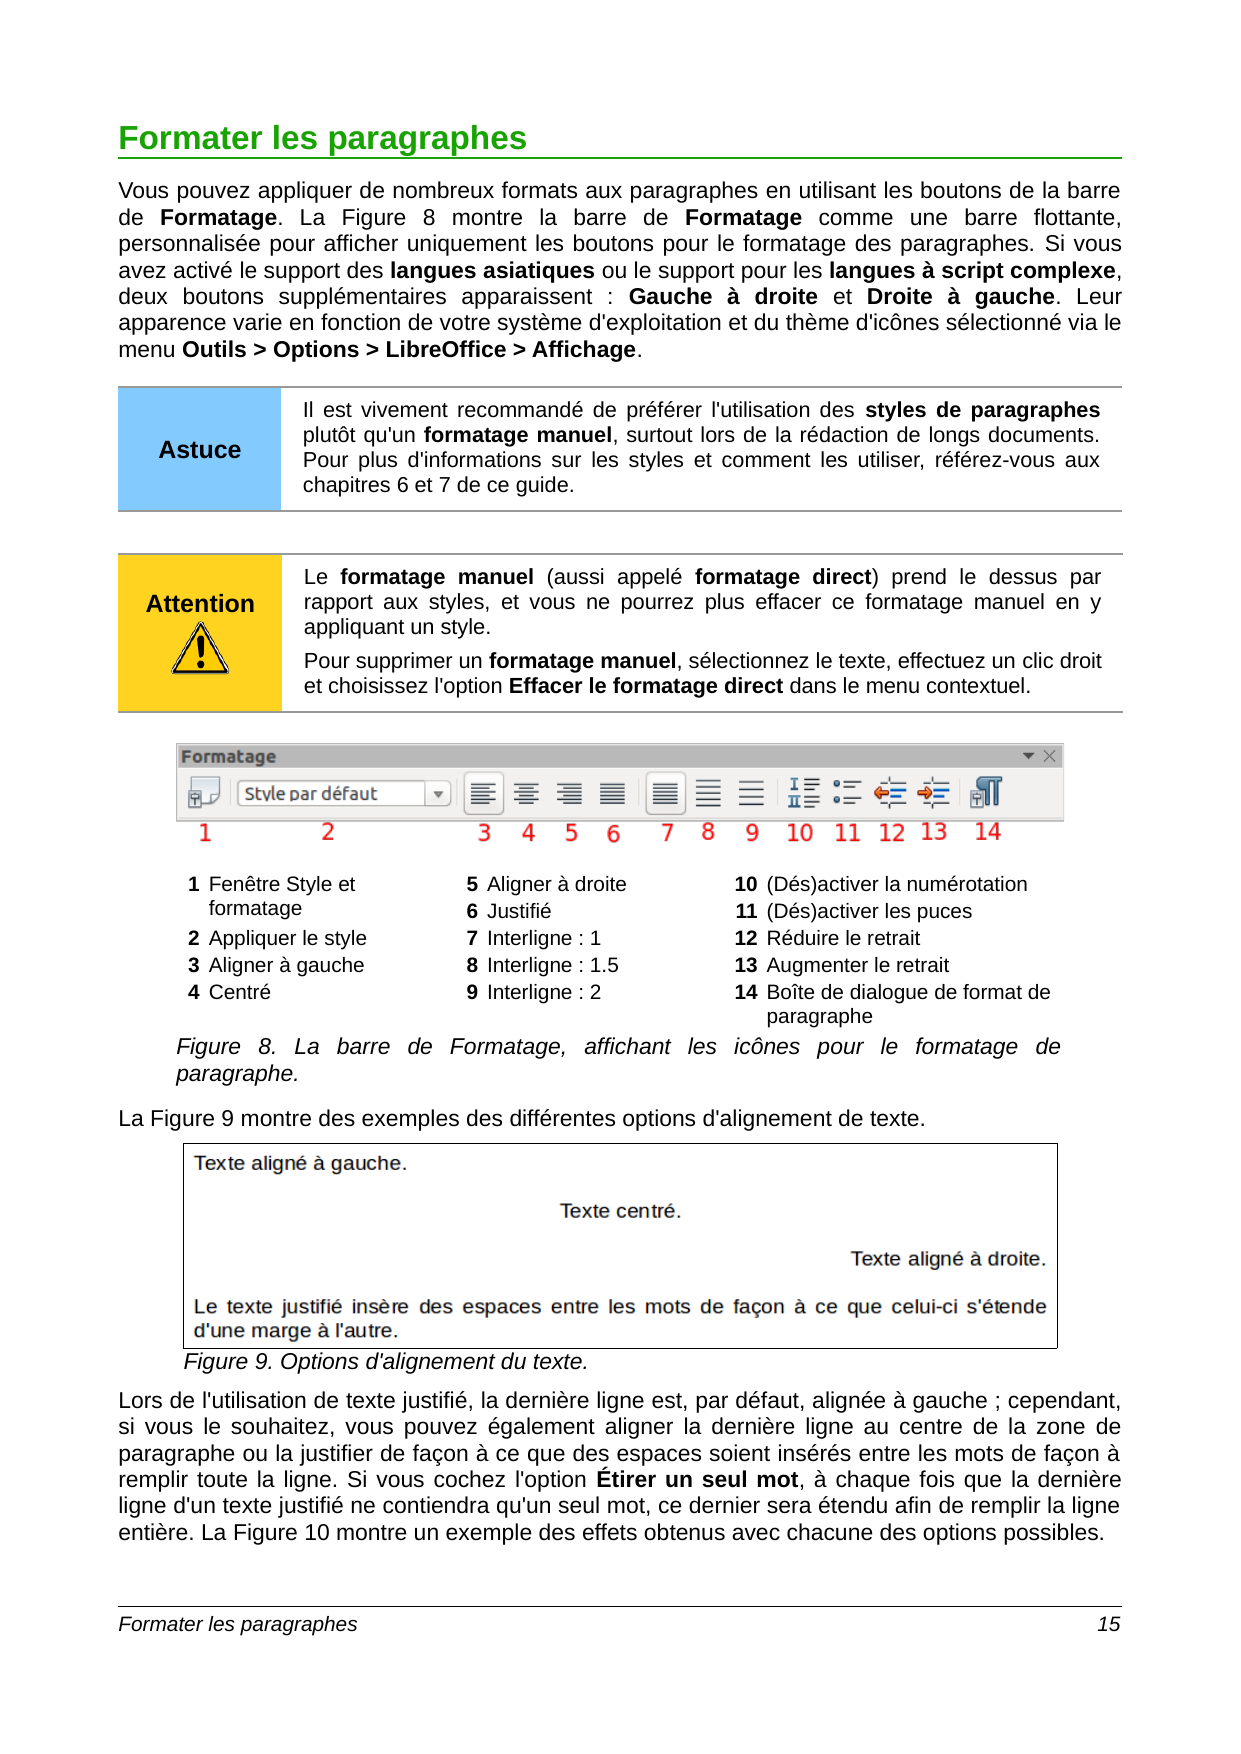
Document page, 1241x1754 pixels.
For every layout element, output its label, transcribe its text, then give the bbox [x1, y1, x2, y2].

table_cell Interligne : 1 [481, 923, 716, 949]
table_cell 11 [716, 896, 760, 922]
table_header 10 [716, 869, 760, 896]
table_cell 6 [441, 896, 481, 922]
table_header Le formatage manuel (aussi appelé formatage direct) prend le dessus par rapport aux styles, et vous ne pourrez plus effacer ce formatage manuel en y appliquant un style. Pour supprimer un formatage manuel, sélectionnez le texte, effectuez un clic droit et choisissez l'option Effacer le formatage direct dans le menu contextuel. [282, 555, 1123, 711]
text Figure 9. Options d'alignement du texte. [183, 1349, 1057, 1374]
table_cell Aligner à gauche [203, 950, 441, 976]
table_cell 7 [441, 923, 481, 949]
table_header Fenêtre Style et formatage [203, 869, 441, 922]
table_header Astuce [118, 388, 281, 510]
table_cell 12 [716, 923, 760, 949]
picture [186, 1146, 1054, 1346]
table_cell Réduire le retrait [760, 923, 1064, 949]
table_cell 8 [441, 950, 481, 976]
text Lors de l'utilisation de texte justifié, la dernière ligne est, par défaut, alignée à gauche ; cependant, si vous le souhaitez, vous pouvez également aligner la dernière ligne au centre de la zone de paragraphe ou la justifier de façon à ce que des espaces soient insérés entre les mots de façon à remplir toute la ligne. Si vous cochez l'option Étirer un seul mot, à chaque fois que la dernière ligne d'un texte justifié ne contiendra qu'un seul mot, ce dernier sera étendu afin de remplir la ligne entière. La Figure 10 montre un exemple des effets obtenus avec chacune des options possibles. [118, 1387, 1122, 1545]
picture [167, 617, 233, 678]
table_cell 4 [176, 976, 202, 1027]
picture [176, 743, 1065, 858]
table_cell [176, 896, 202, 922]
table_cell 14 [716, 976, 760, 1027]
table_header 5 [441, 869, 481, 896]
table_cell Interligne : 1.5 [481, 950, 716, 976]
table_cell Augmenter le retrait [760, 950, 1064, 976]
table_cell 2 [176, 923, 202, 949]
table_cell 13 [716, 950, 760, 976]
table_header 1 [176, 869, 202, 896]
table_header Aligner à droite [481, 869, 716, 896]
table_cell Boîte de dialogue de format de paragraphe [760, 976, 1064, 1027]
text La Figure 9 montre des exemples des différentes options d'alignement de texte. [118, 1104, 1122, 1131]
table_header Attention [118, 555, 282, 711]
text [184, 1144, 1057, 1348]
table_cell Interligne : 2 [481, 976, 716, 1027]
text Vous pouvez appliquer de nombreux formats aux paragraphes en utilisant les boutons de la barre de Formatage. La Figure 8 montre la barre de Formatage comme une barre flottante, personnalisée pour afficher uniquement les boutons pour le formatage des paragraphes. Si vous avez activé le support des langues asiatiques ou le support pour les langues à script complexe, deux boutons supplémentaires apparaissent : Gauche à droite et Droite à gauche. Leur apparence varie en fonction de votre système d'exploitation et du thème d'icônes sélectionné via le menu Outils > Options > LibreOffice > Affichage. [118, 177, 1122, 362]
table_cell 9 [441, 976, 481, 1027]
table_cell Appliquer le style [203, 923, 441, 949]
table_header (Dés)activer la numérotation [760, 869, 1064, 896]
table_cell (Dés)activer les puces [760, 896, 1064, 922]
table_cell Justifié [481, 896, 716, 922]
text Figure 8. La barre de Formatage, affichant les icônes pour le formatage de paragraphe. [176, 1033, 1064, 1086]
table_cell Centré [203, 976, 441, 1027]
subtitle Formater les paragraphes [118, 118, 1122, 157]
table_cell 3 [176, 950, 202, 976]
table_header Il est vivement recommandé de préférer l'utilisation des styles de paragraphes plutôt qu'un formatage manuel, surtout lors de la rédaction de longs documents. Pour plus d'informations sur les styles et comment les utiliser, référez-vous aux chapitres 6 et 7 de ce guide. [281, 388, 1122, 510]
